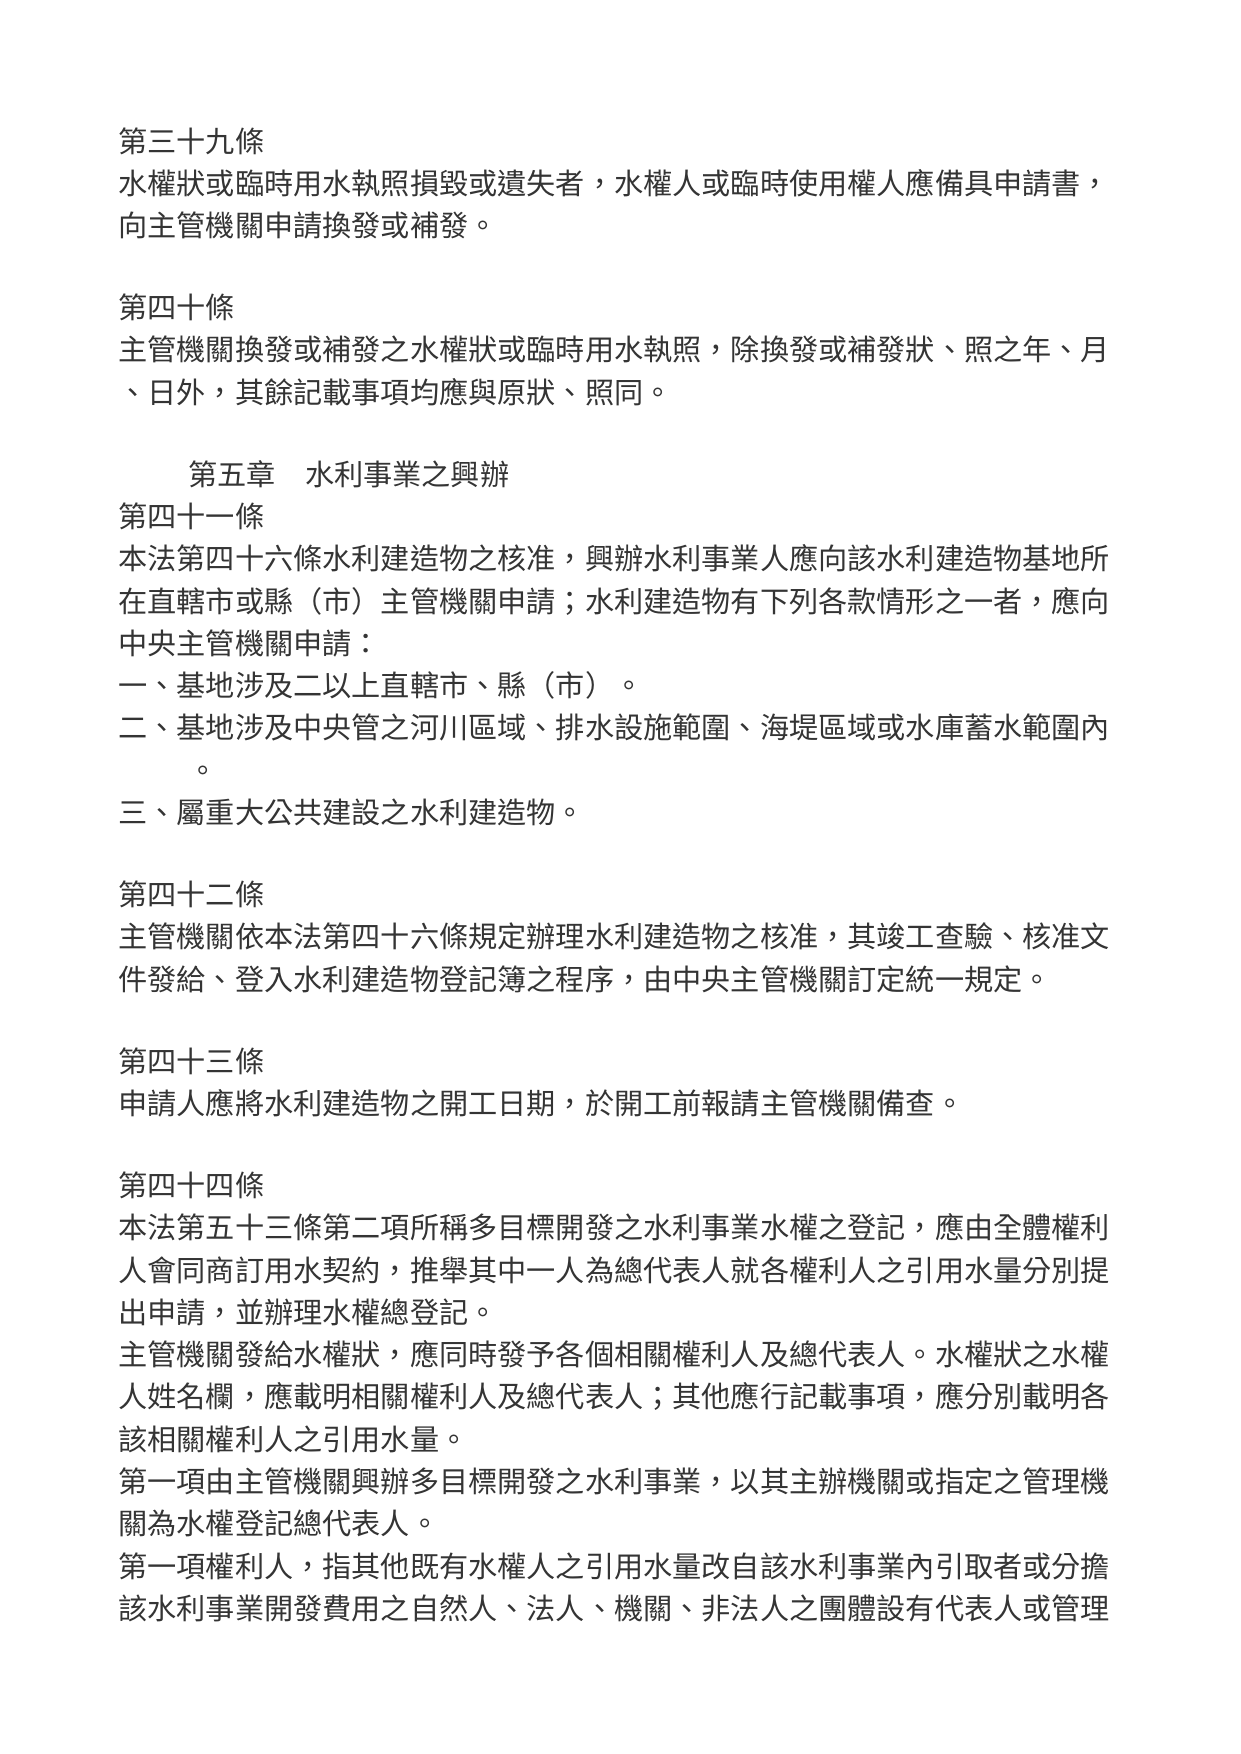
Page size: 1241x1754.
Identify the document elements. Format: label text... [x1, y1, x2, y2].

text 第三十九條 水權狀或臨時用水執照損毀或遺失者，水權人或臨時使用權人應備具申請書， 向主管機關申請換發或補發。 第四十條 主管機關換發或補發之水權狀或臨時用水執照，除換發或補發狀、照之年、月 、日外，其餘記載事項均應與原狀、照同。 第五章 水利事業之興辦 第四十一條 本法第四十六條水利建造物之核准，興辦水利事業人應向該水利建造物基地所 在直轄市或縣（市）主管機關申請；水利建造物有下列各款情形之一者，應向 中央主管機關申請： 一、基地涉及二以上直轄市、縣（市）。 二、基地涉及中央管之河川區域、排水設施範圍、海堤區域或水庫蓄水範圍內 。 三、屬重大公共建設之水利建造物。 第四十二條 主管機關依本法第四十六條規定辦理水利建造物之核准，其竣工查驗、核准文 件發給、登入水利建造物登記簿之程序，由中央主管機關訂定統一規定。 第四十三條 申請人應將水利建造物之開工日期，於開工前報請主管機關備查。 第四十四條 本法第五十三條第二項所稱多目標開發之水利事業水權之登記，應由全體權利 人會同商訂用水契約，推舉其中一人為總代表人就各權利人之引用水量分別提 出申請，並辦理水權總登記。 主管機關發給水權狀，應同時發予各個相關權利人及總代表人。水權狀之水權 人姓名欄，應載明相關權利人及總代表人；其他應行記載事項，應分別載明各 該相關權利人之引用水量。 第一項由主管機關興辦多目標開發之水利事業，以其主辦機關或指定之管理機 關為水權登記總代表人。 第一項權利人，指其他既有水權人之引用水量改自該水利事業內引取者或分擔 該水利事業開發費用之自然人、法人、機關、非法人之團體設有代表人或管理 [118, 118, 1122, 1628]
